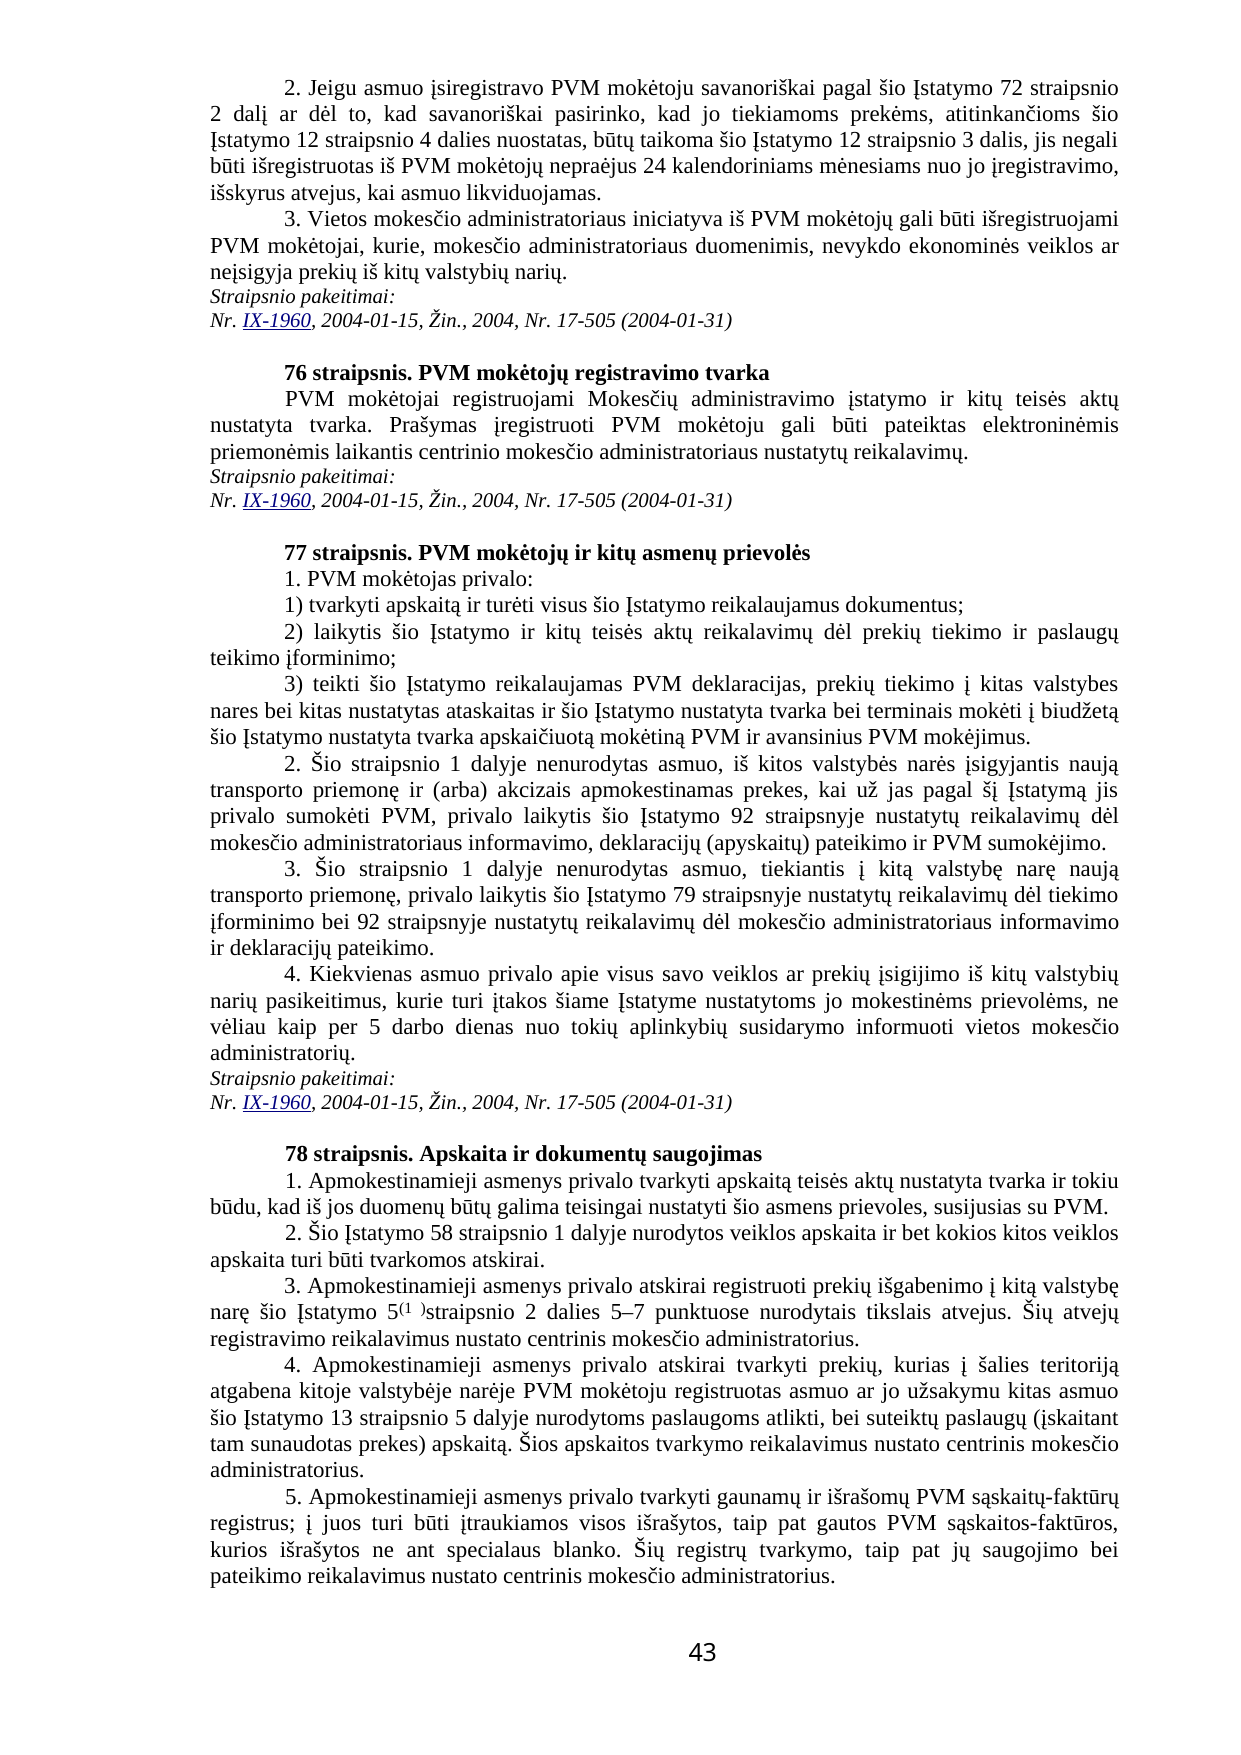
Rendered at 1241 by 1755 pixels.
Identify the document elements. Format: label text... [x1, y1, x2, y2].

text PVM mokėtojai registruojami Mokesčių administravimo įstatymo ir kitų teisės aktų nustatyta tvarka. Prašymas įregistruoti PVM mokėtoju gali būti pateiktas elektroninėmis priemonėmis laikantis centrinio mokesčio administratoriaus nustatytų reikalavimų. [210, 385, 1120, 464]
text 2. Jeigu asmuo įsiregistravo PVM mokėtoju savanoriškai pagal šio Įstatymo 72 straipsnio 2 dalį ar dėl to, kad savanoriškai pasirinko, kad jo tiekiamoms prekėms, atitinkančioms šio Įstatymo 12 straipsnio 4 dalies nuostatas, būtų taikoma šio Įstatymo 12 straipsnio 3 dalis, jis negali būti išregistruotas iš PVM mokėtojų nepraėjus 24 kalendoriniams mėnesiams nuo jo įregistravimo, išskyrus atvejus, kai asmuo likviduojamas. [210, 73, 1120, 205]
text 3) teikti šio Įstatymo reikalaujamas PVM deklaracijas, prekių tiekimo į kitas valstybes nares bei kitas nustatytas ataskaitas ir šio Įstatymo nustatyta tvarka bei terminais mokėti į biudžetą šio Įstatymo nustatyta tvarka apskaičiuotą mokėtiną PVM ir avansinius PVM mokėjimus. [210, 671, 1120, 749]
text 4. Apmokestinamieji asmenys privalo atskirai tvarkyti prekių, kurias į šalies teritoriją atgabena kitoje valstybėje narėje PVM mokėtoju registruotas asmuo ar jo užsakymu kitas asmuo šio Įstatymo 13 straipsnio 5 dalyje nurodytoms paslaugoms atlikti, bei suteiktų paslaugų (įskaitant tam sunaudotas prekes) apskaitą. Šios apskaitos tvarkymo reikalavimus nustato centrinis mokesčio administratorius. [210, 1351, 1120, 1483]
text 1. Apmokestinamieji asmenys privalo tvarkyti apskaitą teisės aktų nustatyta tvarka ir tokiu būdu, kad iš jos duomenų būtų galima teisingai nustatyti šio asmens prievoles, susijusias su PVM. [210, 1167, 1120, 1219]
text Nr. IX-1960, 2004-01-15, Žin., 2004, Nr. 17-505 (2004-01-31) [210, 488, 1120, 512]
text Nr. IX-1960, 2004-01-15, Žin., 2004, Nr. 17-505 (2004-01-31) [210, 1090, 1120, 1114]
text Nr. IX-1960, 2004-01-15, Žin., 2004, Nr. 17-505 (2004-01-31) [210, 308, 1120, 332]
text 5. Apmokestinamieji asmenys privalo tvarkyti gaunamų ir išrašomų PVM sąskaitų-faktūrų registrus; į juos turi būti įtraukiamos visos išrašytos, taip pat gautos PVM sąskaitos-faktūros, kurios išrašytos ne ant specialaus blanko. Šių registrų tvarkymo, taip pat jų saugojimo bei pateikimo reikalavimus nustato centrinis mokesčio administratorius. [210, 1483, 1120, 1588]
text 2. Šio straipsnio 1 dalyje nenurodytas asmuo, iš kitos valstybės narės įsigyjantis naują transporto priemonę ir (arba) akcizais apmokestinamas prekes, kai už jas pagal šį Įstatymą jis privalo sumokėti PVM, privalo laikytis šio Įstatymo 92 straipsnyje nustatytų reikalavimų dėl mokesčio administratoriaus informavimo, deklaracijų (apyskaitų) pateikimo ir PVM sumokėjimo. [210, 749, 1120, 855]
text Straipsnio pakeitimai: [210, 1066, 1120, 1090]
text 2) laikytis šio Įstatymo ir kitų teisės aktų reikalavimų dėl prekių tiekimo ir paslaugų teikimo įforminimo; [210, 618, 1120, 671]
text Straipsnio pakeitimai: [210, 284, 1120, 308]
text 4. Kiekvienas asmuo privalo apie visus savo veiklos ar prekių įsigijimo iš kitų valstybių narių pasikeitimus, kurie turi įtakos šiame Įstatyme nustatytoms jo mokestinėms prievolėms, ne vėliau kaip per 5 darbo dienas nuo tokių aplinkybių susidarymo informuoti vietos mokesčio administratorių. [210, 960, 1120, 1066]
text 3. Šio straipsnio 1 dalyje nenurodytas asmuo, tiekiantis į kitą valstybę narę naują transporto priemonę, privalo laikytis šio Įstatymo 79 straipsnyje nustatytų reikalavimų dėl tiekimo įforminimo bei 92 straipsnyje nustatytų reikalavimų dėl mokesčio administratoriaus informavimo ir deklaracijų pateikimo. [210, 855, 1120, 960]
text 1) tvarkyti apskaitą ir turėti visus šio Įstatymo reikalaujamus dokumentus; [210, 591, 1120, 618]
text 77 straipsnis. PVM mokėtojų ir kitų asmenų prievolės [210, 539, 1120, 565]
text 3. Vietos mokesčio administratoriaus iniciatyva iš PVM mokėtojų gali būti išregistruojami PVM mokėtojai, kurie, mokesčio administratoriaus duomenimis, nevykdo ekonominės veiklos ar neįsigyja prekių iš kitų valstybių narių. [210, 205, 1120, 284]
text 2. Šio Įstatymo 58 straipsnio 1 dalyje nurodytos veiklos apskaita ir bet kokios kitos veiklos apskaita turi būti tvarkomos atskirai. [210, 1219, 1120, 1272]
text 3. Apmokestinamieji asmenys privalo atskirai registruoti prekių išgabenimo į kitą valstybę narę šio Įstatymo 5(1 )straipsnio 2 dalies 5–7 punktuose nurodytais tikslais atvejus. Šių atvejų registravimo reikalavimus nustato centrinis mokesčio administratorius. [210, 1272, 1120, 1351]
text 1. PVM mokėtojas privalo: [210, 565, 1120, 591]
text 78 straipsnis. Apskaita ir dokumentų saugojimas [210, 1140, 1120, 1167]
text 76 straipsnis. PVM mokėtojų registravimo tvarka [210, 359, 1120, 385]
text Straipsnio pakeitimai: [210, 464, 1120, 488]
